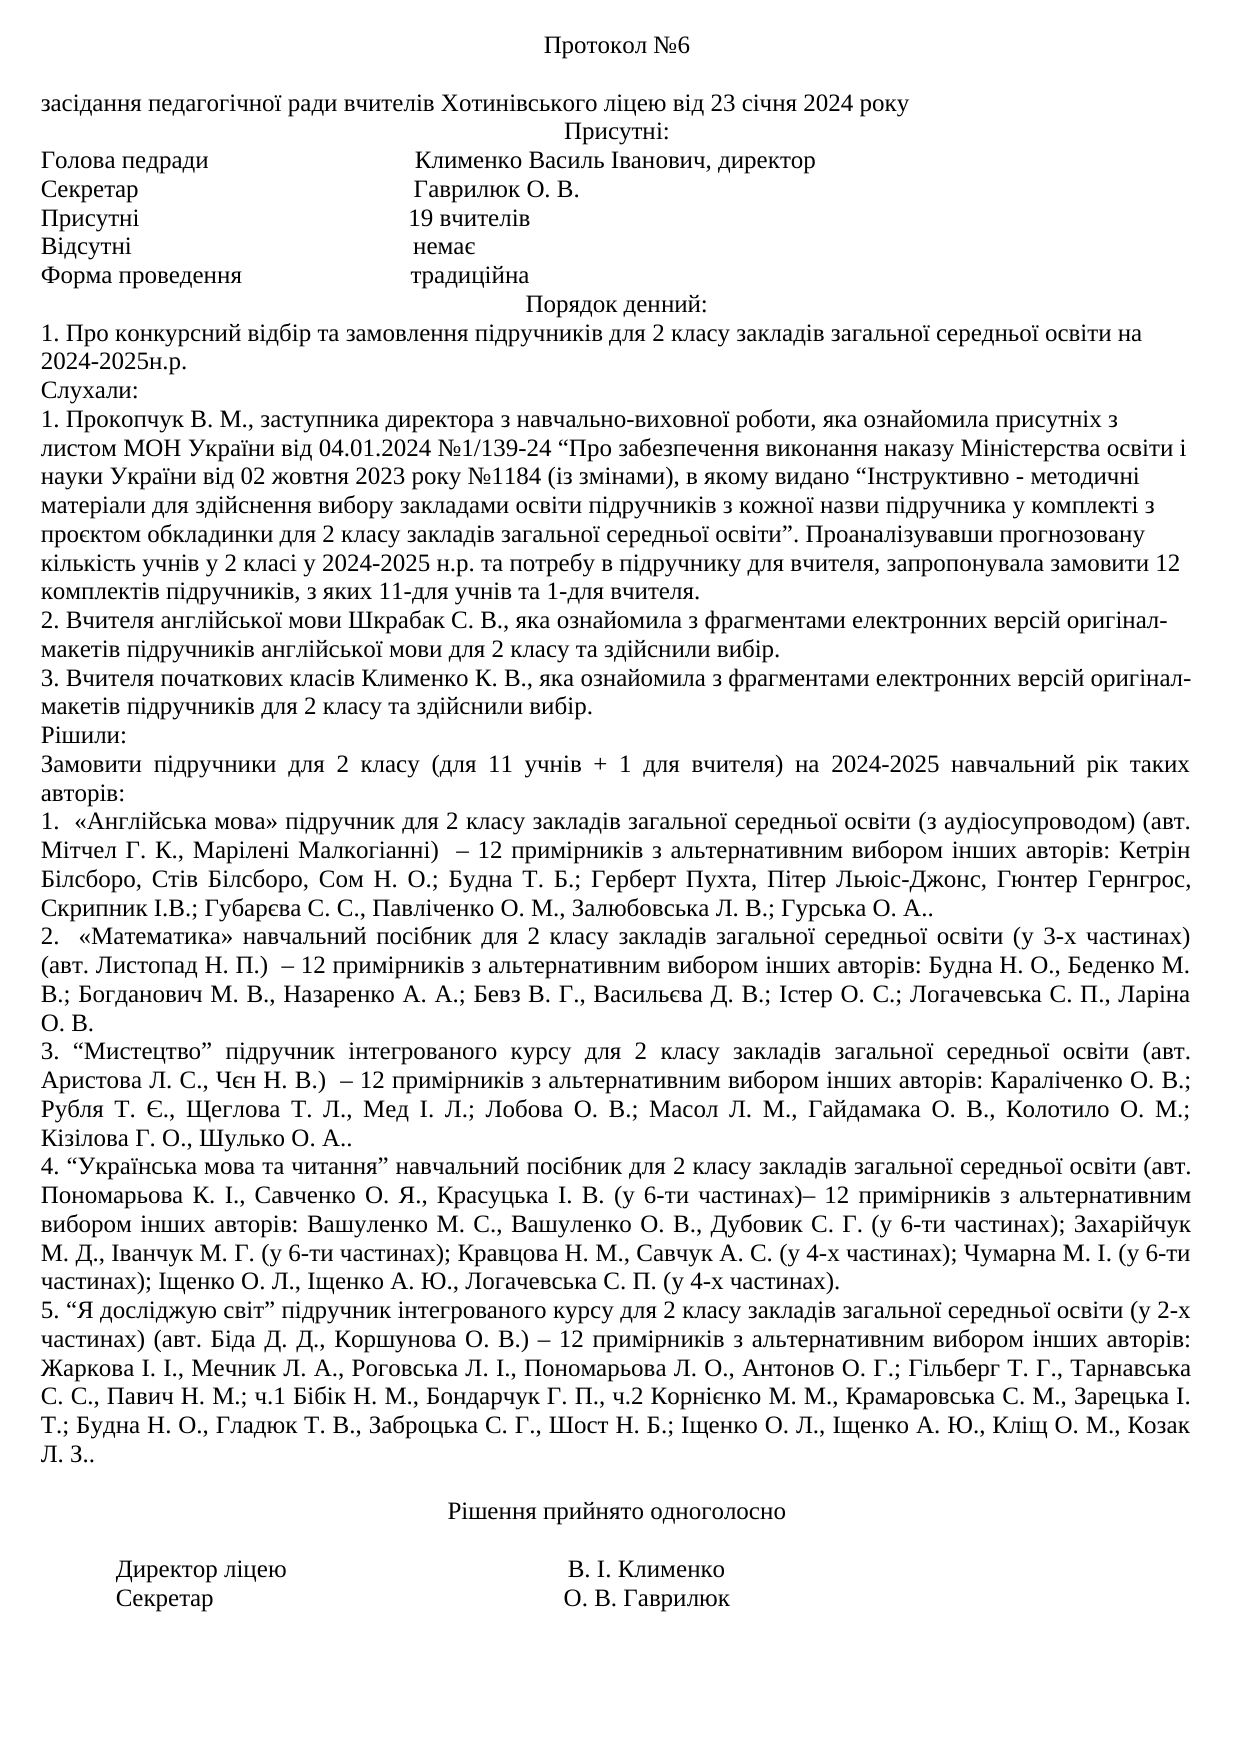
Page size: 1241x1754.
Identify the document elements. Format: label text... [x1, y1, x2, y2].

text Замовити підручники для 2 класу (для 11 учнів + 1 для вчителя) на 2024-2025 навчальний рік таких авторів: [41, 749, 1193, 806]
text Секретар Гаврилюк О. В. [41, 174, 1193, 203]
text 1. «Англійська мова» підручник для 2 класу закладів загальної середньої освіти (з аудіосупроводом) (авт. Мітчел Г. К., Марілені Малкогіанні) – 12 примірників з альтернативним вибором інших авторів: Кетрін Білсборо, Стів Білсборо, Сом Н. О.; Будна Т. Б.; Герберт Пухта, Пітер Льюіс-Джонс, Гюнтер Гернгрос, Скрипник І.В.; Губарєва С. С., Павліченко О. М., Залюбовська Л. В.; Гурська О. А.. [41, 806, 1193, 921]
text 5. “Я досліджую світ” підручник інтегрованого курсу для 2 класу закладів загальної середньої освіти (у 2-х частинах) (авт. Біда Д. Д., Коршунова О. В.) – 12 примірників з альтернативним вибором інших авторів: Жаркова І. І., Мечник Л. А., Роговська Л. І., Пономарьова Л. О., Антонов О. Г.; Гільберг Т. Г., Тарнавська С. С., Павич Н. М.; ч.1 Бібік Н. М., Бондарчук Г. П., ч.2 Корнієнко М. М., Крамаровська С. М., Зарецька І. Т.; Будна Н. О., Гладюк Т. В., Заброцька С. Г., Шост Н. Б.; Іщенко О. Л., Іщенко А. Ю., Кліщ О. М., Козак Л. З.. [41, 1295, 1193, 1468]
text Протокол №6 [41, 30, 1193, 59]
text Присутні: [41, 116, 1193, 145]
text Директор ліцею В. І. Клименко [41, 1554, 1193, 1583]
text Голова педради Клименко Василь Іванович, директор [41, 145, 1193, 174]
text Порядок денний: [41, 289, 1193, 318]
text засідання педагогічної ради вчителів Хотинівського ліцею від 23 січня 2024 року [41, 88, 1193, 116]
list Секретар О. В. Гаврилюк [41, 1583, 1193, 1611]
text Присутні 19 вчителів [41, 203, 1193, 231]
list Слухали: [41, 375, 1193, 404]
text Форма проведення традиційна [41, 260, 1193, 289]
text Відсутні немає [41, 231, 1193, 260]
text 4. “Українська мова та читання” навчальний посібник для 2 класу закладів загальної середньої освіти (авт. Пономарьова К. І., Савченко О. Я., Красуцька І. В. (у 6-ти частинах)– 12 примірників з альтернативним вибором інших авторів: Вашуленко М. С., Вашуленко О. В., Дубовик С. Г. (у 6-ти частинах); Захарійчук М. Д., Іванчук М. Г. (у 6-ти частинах); Кравцова Н. М., Савчук А. С. (у 4-х частинах); Чумарна М. І. (у 6-ти частинах); Іщенко О. Л., Іщенко А. Ю., Логачевська С. П. (у 4-х частинах). [41, 1151, 1193, 1295]
text Рішення прийнято одноголосно [41, 1496, 1193, 1525]
list 1. Про конкурсний відбір та замовлення підручників для 2 класу закладів загальної середньої освіти на 2024-2025н.р. [41, 318, 1193, 375]
list Рішили: [41, 720, 1193, 749]
text 3. “Мистецтво” підручник інтегрованого курсу для 2 класу закладів загальної середньої освіти (авт. Аристова Л. С., Чєн Н. В.) – 12 примірників з альтернативним вибором інших авторів: Караліченко О. В.; Рубля Т. Є., Щеглова Т. Л., Мед І. Л.; Лобова О. В.; Масол Л. М., Гайдамака О. В., Колотило О. М.; Кізілова Г. О., Шулько О. А.. [41, 1036, 1193, 1151]
text 2. «Математика» навчальний посібник для 2 класу закладів загальної середньої освіти (у 3-х частинах) (авт. Листопад Н. П.) – 12 примірників з альтернативним вибором інших авторів: Будна Н. О., Беденко М. В.; Богданович М. В., Назаренко А. А.; Бевз В. Г., Васильєва Д. В.; Істер О. С.; Логачевська С. П., Ларіна О. В. [41, 921, 1193, 1036]
list 1. Прокопчук В. М., заступника директора з навчально-виховної роботи, яка ознайомила присутніх з листом МОН України від 04.01.2024 №1/139-24 “Про забезпечення виконання наказу Міністерства освіти і науки України від 02 жовтня 2023 року №1184 (із змінами), в якому видано “Інструктивно - методичні матеріали для здійснення вибору закладами освіти підручників з кожної назви підручника у комплекті з проєктом обкладинки для 2 класу закладів загальної середньої освіти”. Проаналізувавши прогнозовану кількість учнів у 2 класі у 2024-2025 н.р. та потребу в підручнику для вчителя, запропонувала замовити 12 комплектів підручників, з яких 11-для учнів та 1-для вчителя. [41, 404, 1193, 605]
text 2. Вчителя англійської мови Шкрабак С. В., яка ознайомила з фрагментами електронних версій оригінал-макетів підручників англійської мови для 2 класу та здійснили вибір. [41, 605, 1193, 663]
text 3. Вчителя початкових класів Клименко К. В., яка ознайомила з фрагментами електронних версій оригінал-макетів підручників для 2 класу та здійснили вибір. [41, 663, 1193, 720]
